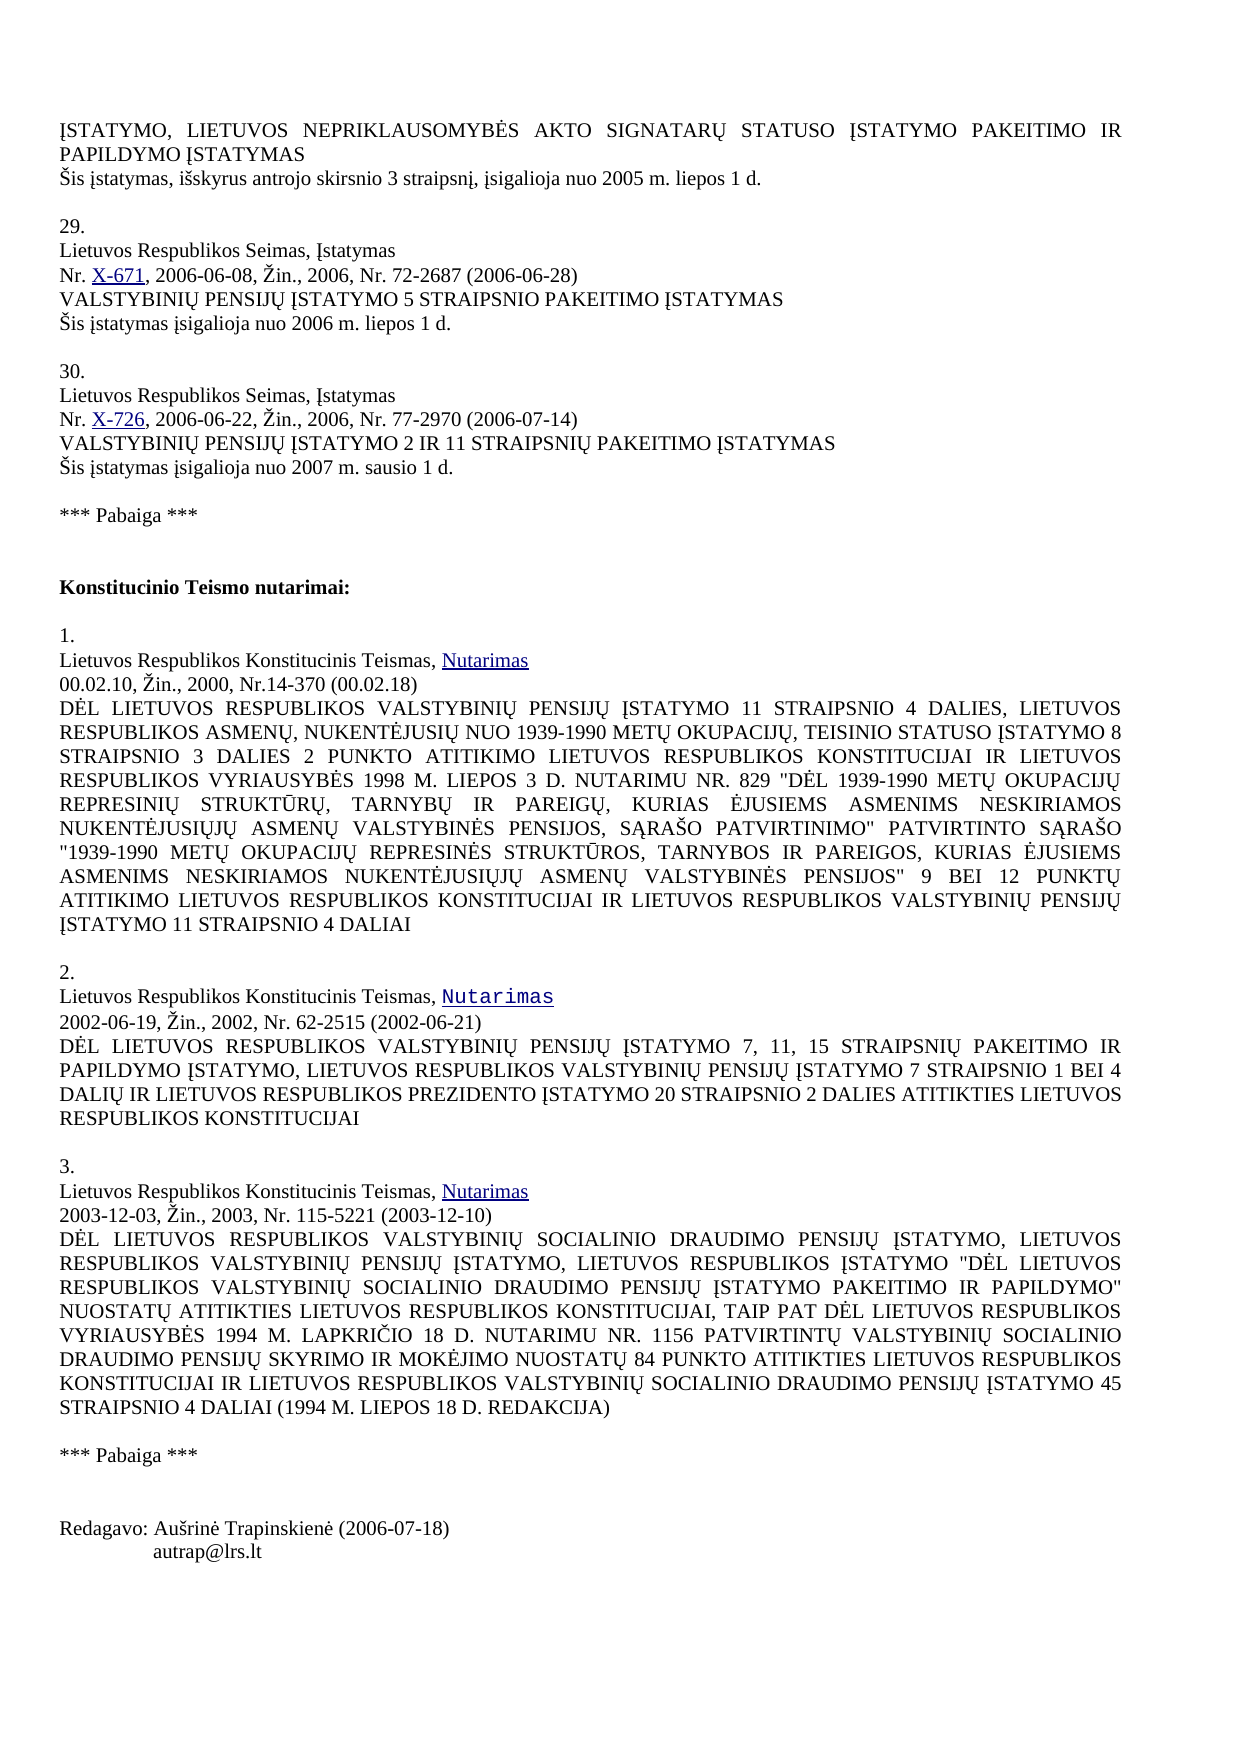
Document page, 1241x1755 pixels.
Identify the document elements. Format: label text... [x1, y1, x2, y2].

text *** Pabaiga *** [59, 503, 1122, 527]
text ĮSTATYMO, LIETUVOS NEPRIKLAUSOMYBĖS AKTO SIGNATARŲ STATUSO ĮSTATYMO PAKEITIMO IR PAPILDYMO ĮSTATYMAS [59, 118, 1122, 166]
text 2. [59, 960, 1122, 984]
text *** Pabaiga *** [59, 1443, 1122, 1467]
text 2003-12-03, Žin., 2003, Nr. 115-5221 (2003-12-10) [59, 1203, 1122, 1227]
text Lietuvos Respublikos Seimas, Įstatymas [59, 238, 1122, 262]
text 30. [59, 359, 1122, 383]
text Šis įstatymas, išskyrus antrojo skirsnio 3 straipsnį, įsigalioja nuo 2005 m. liepos 1 d. [59, 166, 1122, 190]
text Lietuvos Respublikos Konstitucinis Teismas, Nutarimas [59, 647, 1122, 672]
text Konstitucinio Teismo nutarimai: [59, 575, 1122, 599]
text Nr. X-726, 2006-06-22, Žin., 2006, Nr. 77-2970 (2006-07-14) [59, 407, 1122, 431]
text 00.02.10, Žin., 2000, Nr.14-370 (00.02.18) [59, 672, 1122, 696]
text VALSTYBINIŲ PENSIJŲ ĮSTATYMO 5 STRAIPSNIO PAKEITIMO ĮSTATYMAS [59, 287, 1122, 311]
text 29. [59, 214, 1122, 238]
text 2002-06-19, Žin., 2002, Nr. 62-2515 (2002-06-21) [59, 1010, 1122, 1034]
text Lietuvos Respublikos Konstitucinis Teismas, Nutarimas [59, 1178, 1122, 1203]
text Lietuvos Respublikos Konstitucinis Teismas, Nutarimas [59, 984, 1122, 1010]
text Redagavo: Aušrinė Trapinskienė (2006-07-18) [59, 1515, 1122, 1539]
text autrap@lrs.lt [59, 1539, 1122, 1563]
text 1. [59, 623, 1122, 647]
text Šis įstatymas įsigalioja nuo 2006 m. liepos 1 d. [59, 311, 1122, 335]
text 3. [59, 1154, 1122, 1178]
text VALSTYBINIŲ PENSIJŲ ĮSTATYMO 2 IR 11 STRAIPSNIŲ PAKEITIMO ĮSTATYMAS [59, 431, 1122, 455]
text Lietuvos Respublikos Seimas, Įstatymas [59, 383, 1122, 407]
text DĖL LIETUVOS RESPUBLIKOS VALSTYBINIŲ SOCIALINIO DRAUDIMO PENSIJŲ ĮSTATYMO, LIETUVOS RESPUBLIKOS VALSTYBINIŲ PENSIJŲ ĮSTATYMO, LIETUVOS RESPUBLIKOS ĮSTATYMO "DĖL LIETUVOS RESPUBLIKOS VALSTYBINIŲ SOCIALINIO DRAUDIMO PENSIJŲ ĮSTATYMO PAKEITIMO IR PAPILDYMO" NUOSTATŲ ATITIKTIES LIETUVOS RESPUBLIKOS KONSTITUCIJAI, TAIP PAT DĖL LIETUVOS RESPUBLIKOS VYRIAUSYBĖS 1994 M. LAPKRIČIO 18 D. NUTARIMU NR. 1156 PATVIRTINTŲ VALSTYBINIŲ SOCIALINIO DRAUDIMO PENSIJŲ SKYRIMO IR MOKĖJIMO NUOSTATŲ 84 PUNKTO ATITIKTIES LIETUVOS RESPUBLIKOS KONSTITUCIJAI IR LIETUVOS RESPUBLIKOS VALSTYBINIŲ SOCIALINIO DRAUDIMO PENSIJŲ ĮSTATYMO 45 STRAIPSNIO 4 DALIAI (1994 M. LIEPOS 18 D. REDAKCIJA) [59, 1227, 1122, 1419]
text Šis įstatymas įsigalioja nuo 2007 m. sausio 1 d. [59, 455, 1122, 479]
text DĖL LIETUVOS RESPUBLIKOS VALSTYBINIŲ PENSIJŲ ĮSTATYMO 7, 11, 15 STRAIPSNIŲ PAKEITIMO IR PAPILDYMO ĮSTATYMO, LIETUVOS RESPUBLIKOS VALSTYBINIŲ PENSIJŲ ĮSTATYMO 7 STRAIPSNIO 1 BEI 4 DALIŲ IR LIETUVOS RESPUBLIKOS PREZIDENTO ĮSTATYMO 20 STRAIPSNIO 2 DALIES ATITIKTIES LIETUVOS RESPUBLIKOS KONSTITUCIJAI [59, 1034, 1122, 1130]
text DĖL LIETUVOS RESPUBLIKOS VALSTYBINIŲ PENSIJŲ ĮSTATYMO 11 STRAIPSNIO 4 DALIES, LIETUVOS RESPUBLIKOS ASMENŲ, NUKENTĖJUSIŲ NUO 1939-1990 METŲ OKUPACIJŲ, TEISINIO STATUSO ĮSTATYMO 8 STRAIPSNIO 3 DALIES 2 PUNKTO ATITIKIMO LIETUVOS RESPUBLIKOS KONSTITUCIJAI IR LIETUVOS RESPUBLIKOS VYRIAUSYBĖS 1998 M. LIEPOS 3 D. NUTARIMU NR. 829 "DĖL 1939-1990 METŲ OKUPACIJŲ REPRESINIŲ STRUKTŪRŲ, TARNYBŲ IR PAREIGŲ, KURIAS ĖJUSIEMS ASMENIMS NESKIRIAMOS NUKENTĖJUSIŲJŲ ASMENŲ VALSTYBINĖS PENSIJOS, SĄRAŠO PATVIRTINIMO" PATVIRTINTO SĄRAŠO "1939-1990 METŲ OKUPACIJŲ REPRESINĖS STRUKTŪROS, TARNYBOS IR PAREIGOS, KURIAS ĖJUSIEMS ASMENIMS NESKIRIAMOS NUKENTĖJUSIŲJŲ ASMENŲ VALSTYBINĖS PENSIJOS" 9 BEI 12 PUNKTŲ ATITIKIMO LIETUVOS RESPUBLIKOS KONSTITUCIJAI IR LIETUVOS RESPUBLIKOS VALSTYBINIŲ PENSIJŲ ĮSTATYMO 11 STRAIPSNIO 4 DALIAI [59, 696, 1122, 936]
text Nr. X-671, 2006-06-08, Žin., 2006, Nr. 72-2687 (2006-06-28) [59, 262, 1122, 287]
